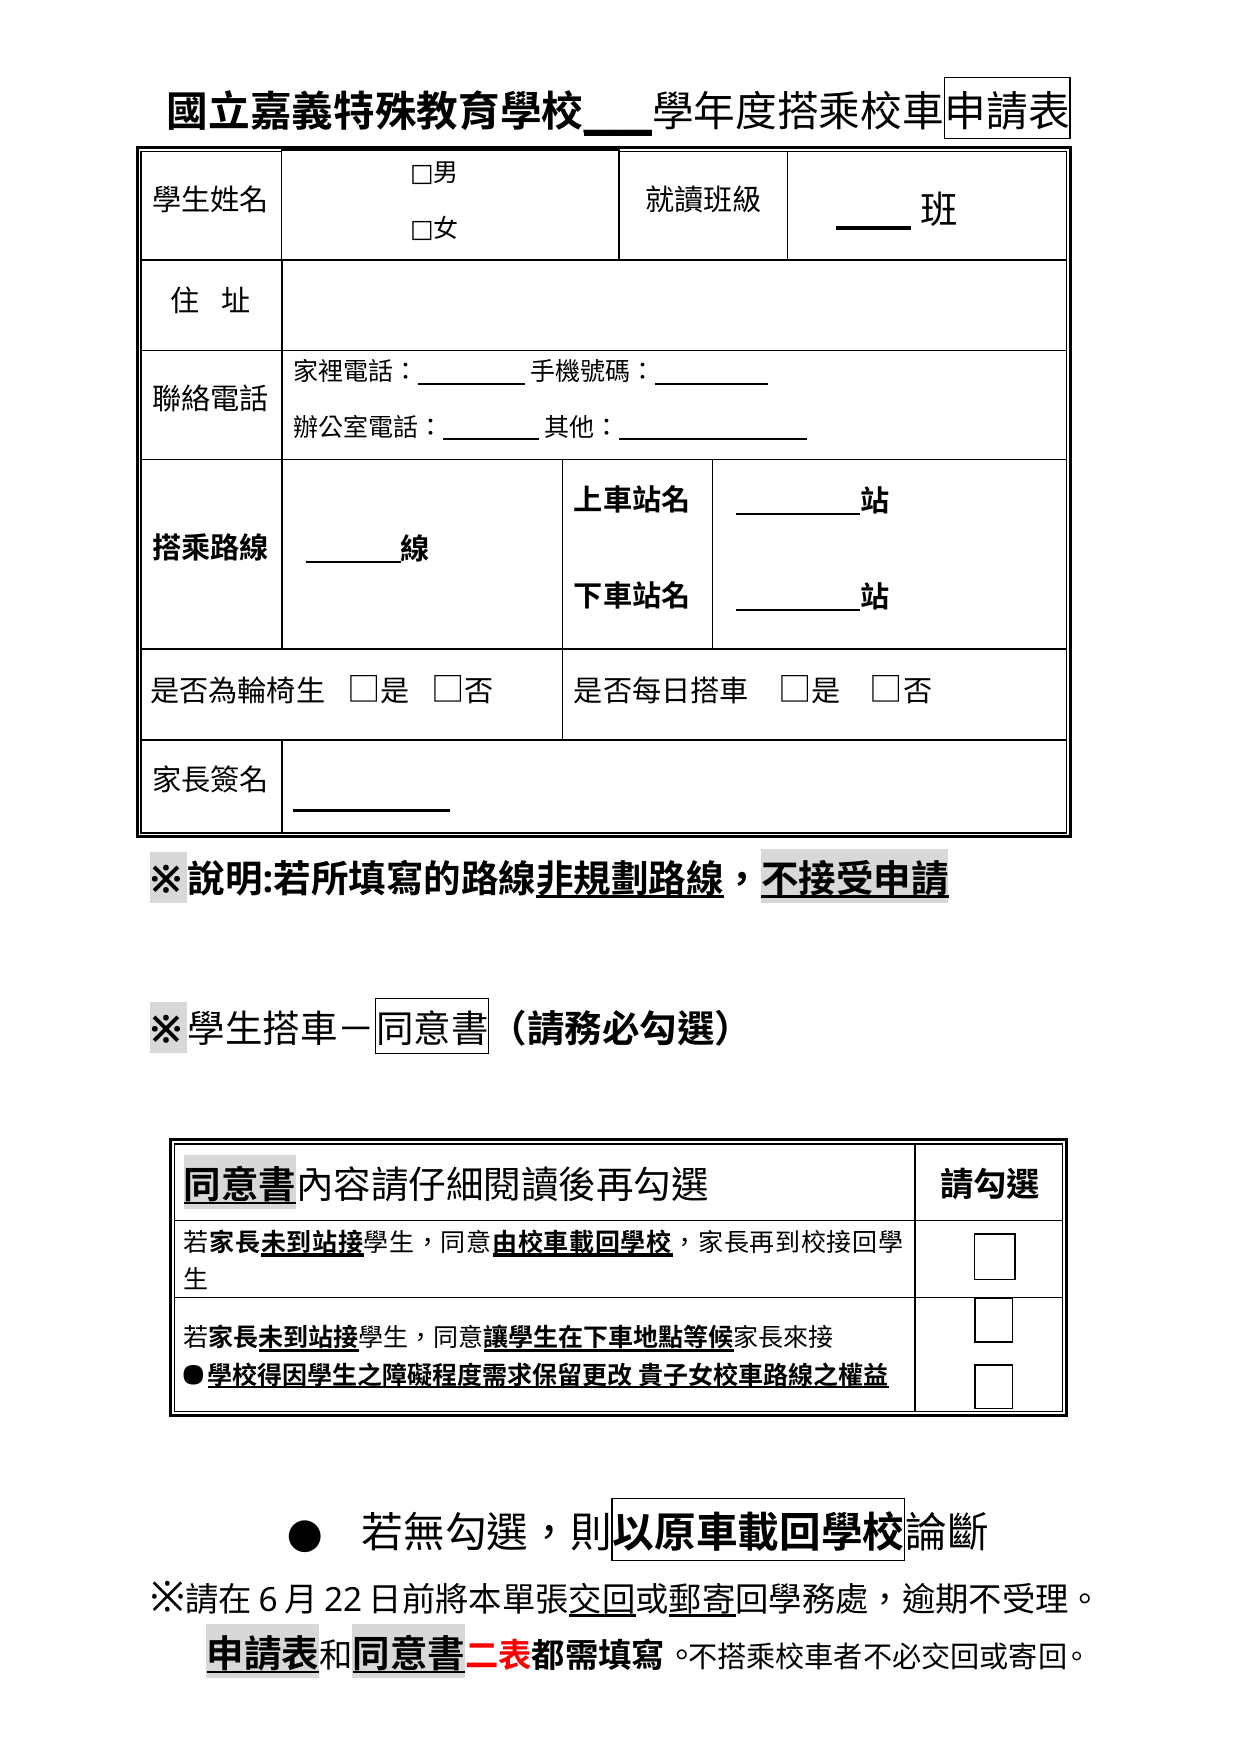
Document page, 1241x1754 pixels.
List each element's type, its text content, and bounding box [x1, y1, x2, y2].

table_header 班 [788, 152, 1066, 259]
list 若無勾選，則以原車載回學校論斷 [187, 1492, 1087, 1567]
table_cell 若家長未到站接學生，同意讓學生在下車地點等候家長來接 學校得因學生之障礙程度需求保留更改 貴子女校車路線之權益 [175, 1298, 914, 1411]
table_cell 住 址 [142, 261, 281, 350]
table_cell [916, 1298, 1062, 1411]
table_cell 搭乘路線 [142, 460, 281, 648]
table_cell 站 站 [713, 460, 1066, 648]
table_cell 線 [283, 460, 562, 648]
table_cell 上車站名 下車站名 [563, 460, 712, 648]
table_cell 是否為輪椅生 □是 □否 [142, 650, 562, 739]
table_header □男 □女 [282, 151, 618, 259]
table_cell 若家長未到站接學生，同意由校車載回學校，家長再到校接回學生 [175, 1221, 914, 1297]
table_header 就讀班級 [620, 152, 787, 259]
table_cell 聯絡電話 [142, 351, 281, 459]
text ※請在6月22日前將本單張交回或郵寄回學務處，逾期不受理。 [150, 1567, 1087, 1624]
table_cell 家長簽名 [142, 741, 281, 832]
table_header 學生姓名 [142, 152, 281, 259]
text 申請表和同意書二表都需填寫。不搭乘校車者不必交回或寄回。 [150, 1624, 1087, 1678]
table_cell [916, 1221, 1062, 1297]
table_cell [283, 261, 1066, 350]
table_cell 家裡電話： 手機號碼： 辦公室電話： 其他： ______ [283, 351, 1066, 459]
text 國立嘉義特殊教育學校____學年度搭乘校車申請表 [150, 71, 1087, 146]
table_header 同意書內容請仔細閱讀後再勾選 [175, 1145, 914, 1219]
table_cell [283, 741, 1066, 832]
list 學生搭車－同意書（請務必勾選） [150, 988, 1087, 1063]
list 說明:若所填寫的路線非規劃路線，不接受申請 [150, 838, 1087, 913]
table_cell 是否每日搭車 □是 □否 [563, 650, 1066, 739]
table_header 請勾選 [916, 1145, 1062, 1219]
